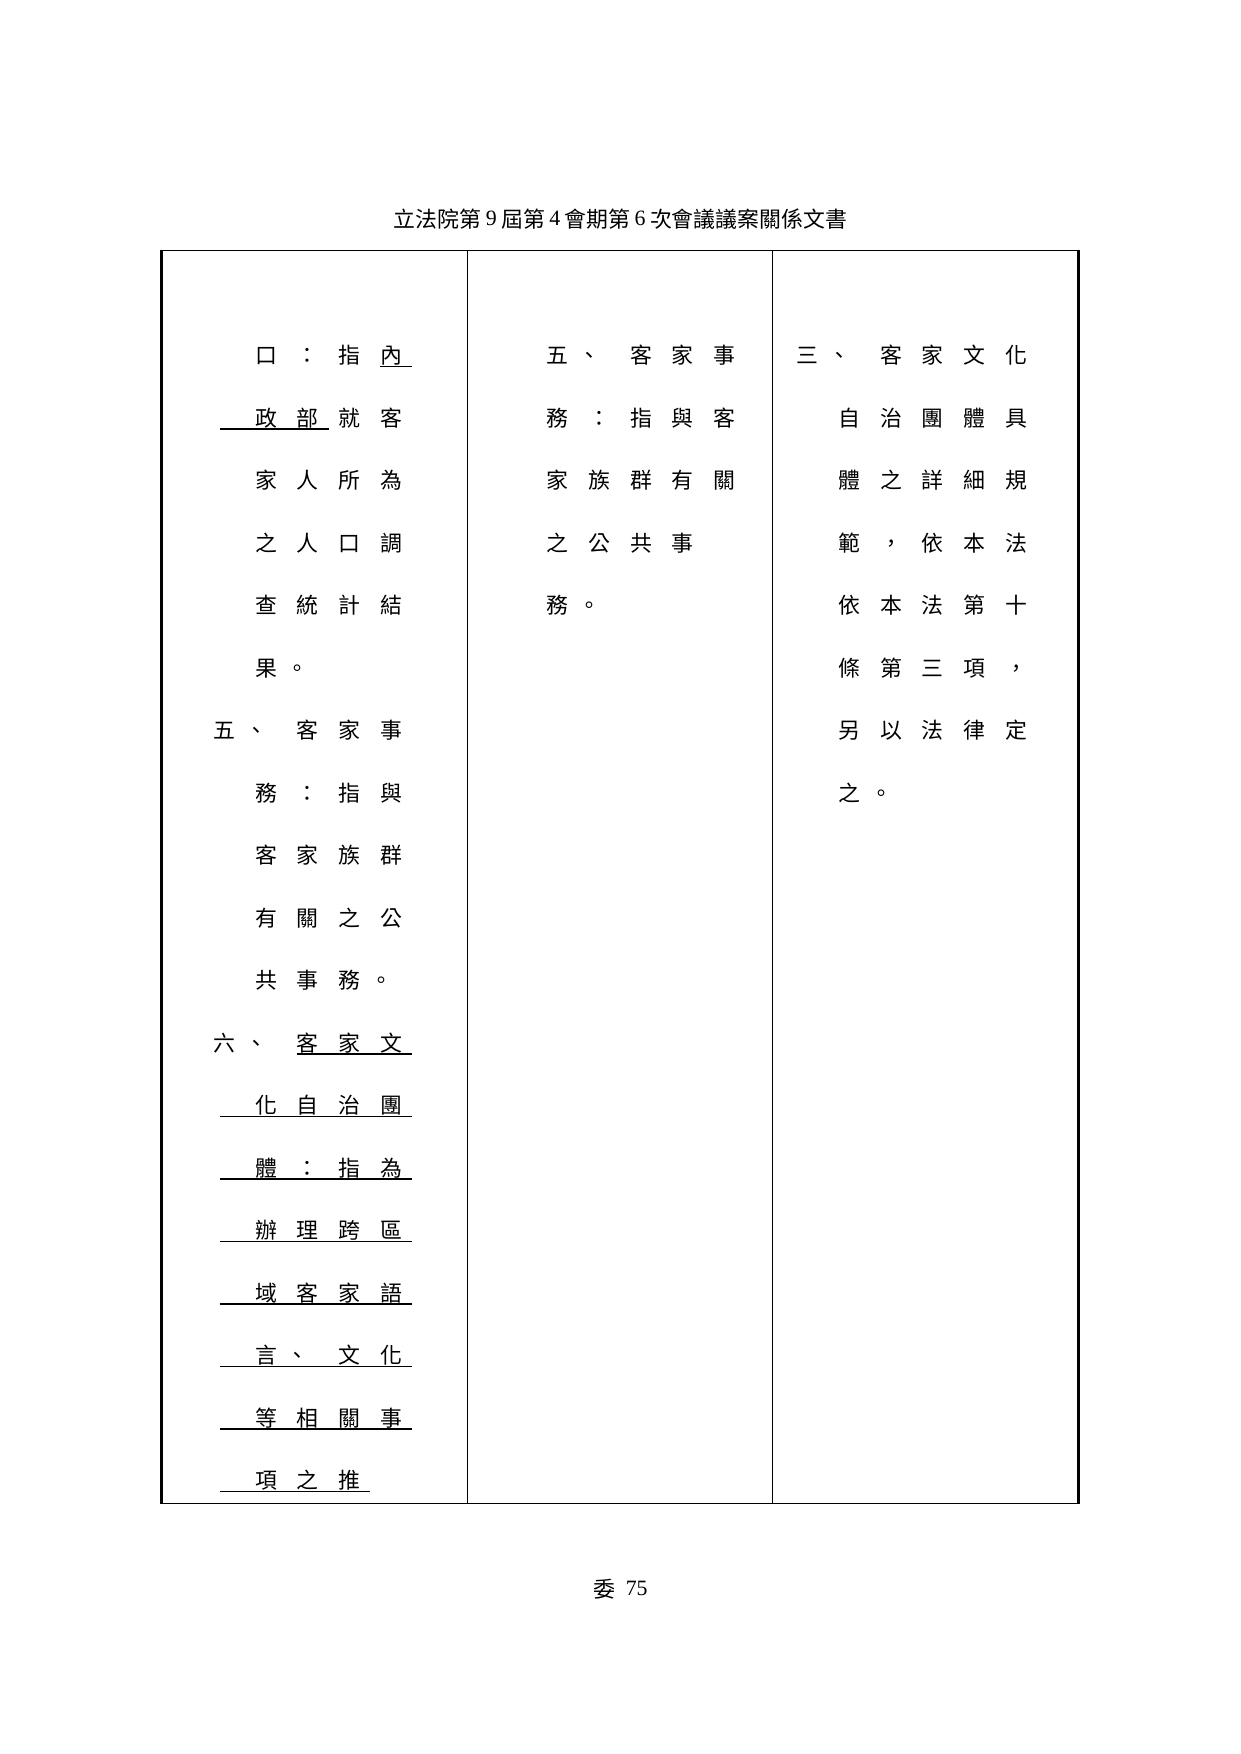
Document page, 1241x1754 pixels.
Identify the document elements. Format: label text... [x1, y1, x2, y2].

table_cell 口：指內政部就客家人所為之人口調查統計結果。 五、客家事務：指與客家族群有關之公共事務。 六、客家文化自治團體：指為辦理跨區域客家語言、文化等相關事項之推 [163, 251, 467, 1503]
table_cell 三、客家文化自治團體具體之詳細規範，依本法依本法第十條第三項，另以法律定之。 [773, 251, 1077, 1503]
table_cell 五、客家事務：指與客家族群有關之公共事務。 [468, 251, 772, 1503]
